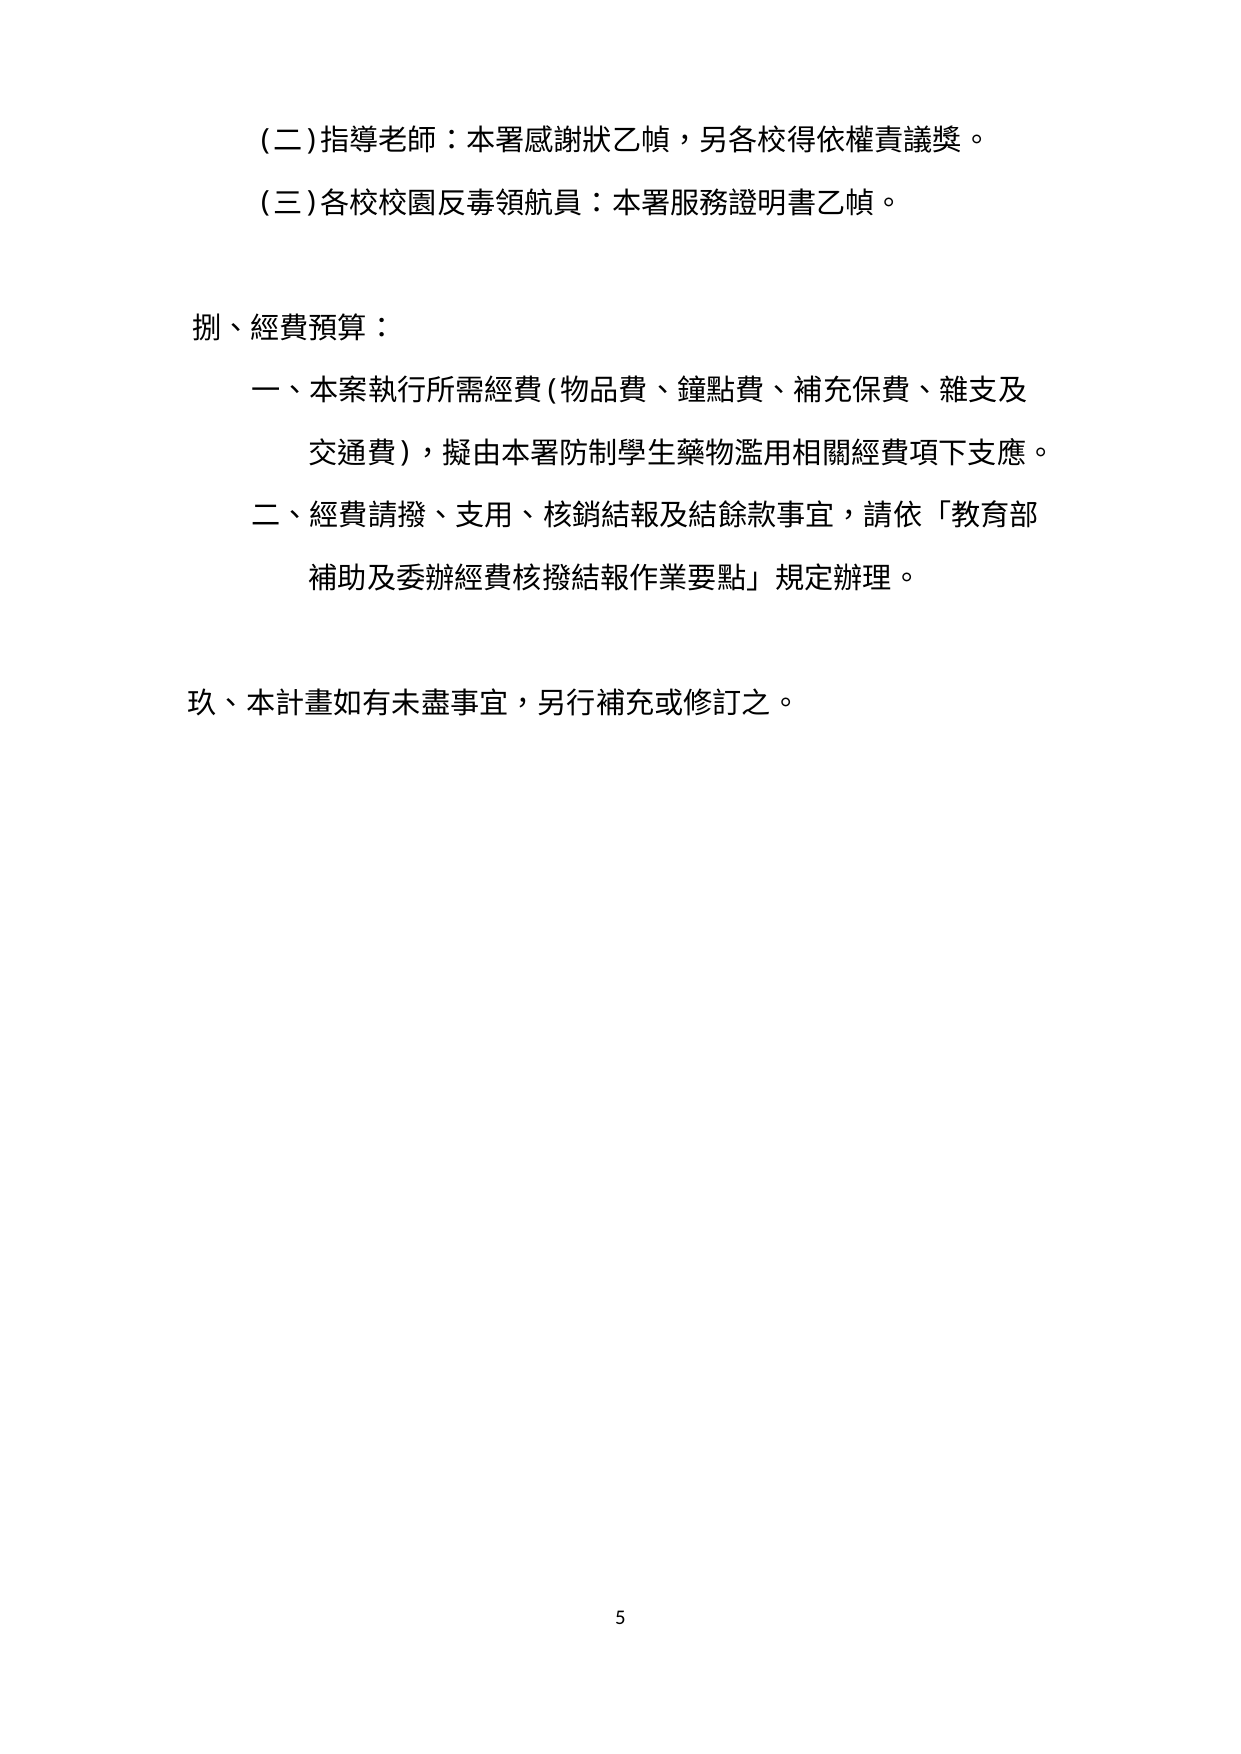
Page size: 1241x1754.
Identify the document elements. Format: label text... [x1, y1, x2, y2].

text 二、經費請撥、支用、核銷結報及結餘款事宜，請依「教育部補助及委辦經費核撥結報作業要點」規定辦理。 [251, 471, 1053, 596]
text (三)各校校園反毒領航員：本署服務證明書乙幀。 [256, 159, 1053, 221]
text 玖、本計畫如有未盡事宜，另行補充或修訂之。 [187, 659, 1053, 721]
text (二)指導老師：本署感謝狀乙幀，另各校得依權責議獎。 [256, 96, 1053, 159]
text 一、本案執行所需經費(物品費、鐘點費、補充保費、雜支及交通費)，擬由本署防制學生藥物濫用相關經費項下支應。 [251, 346, 1053, 471]
text 捌、經費預算： [192, 284, 1053, 346]
